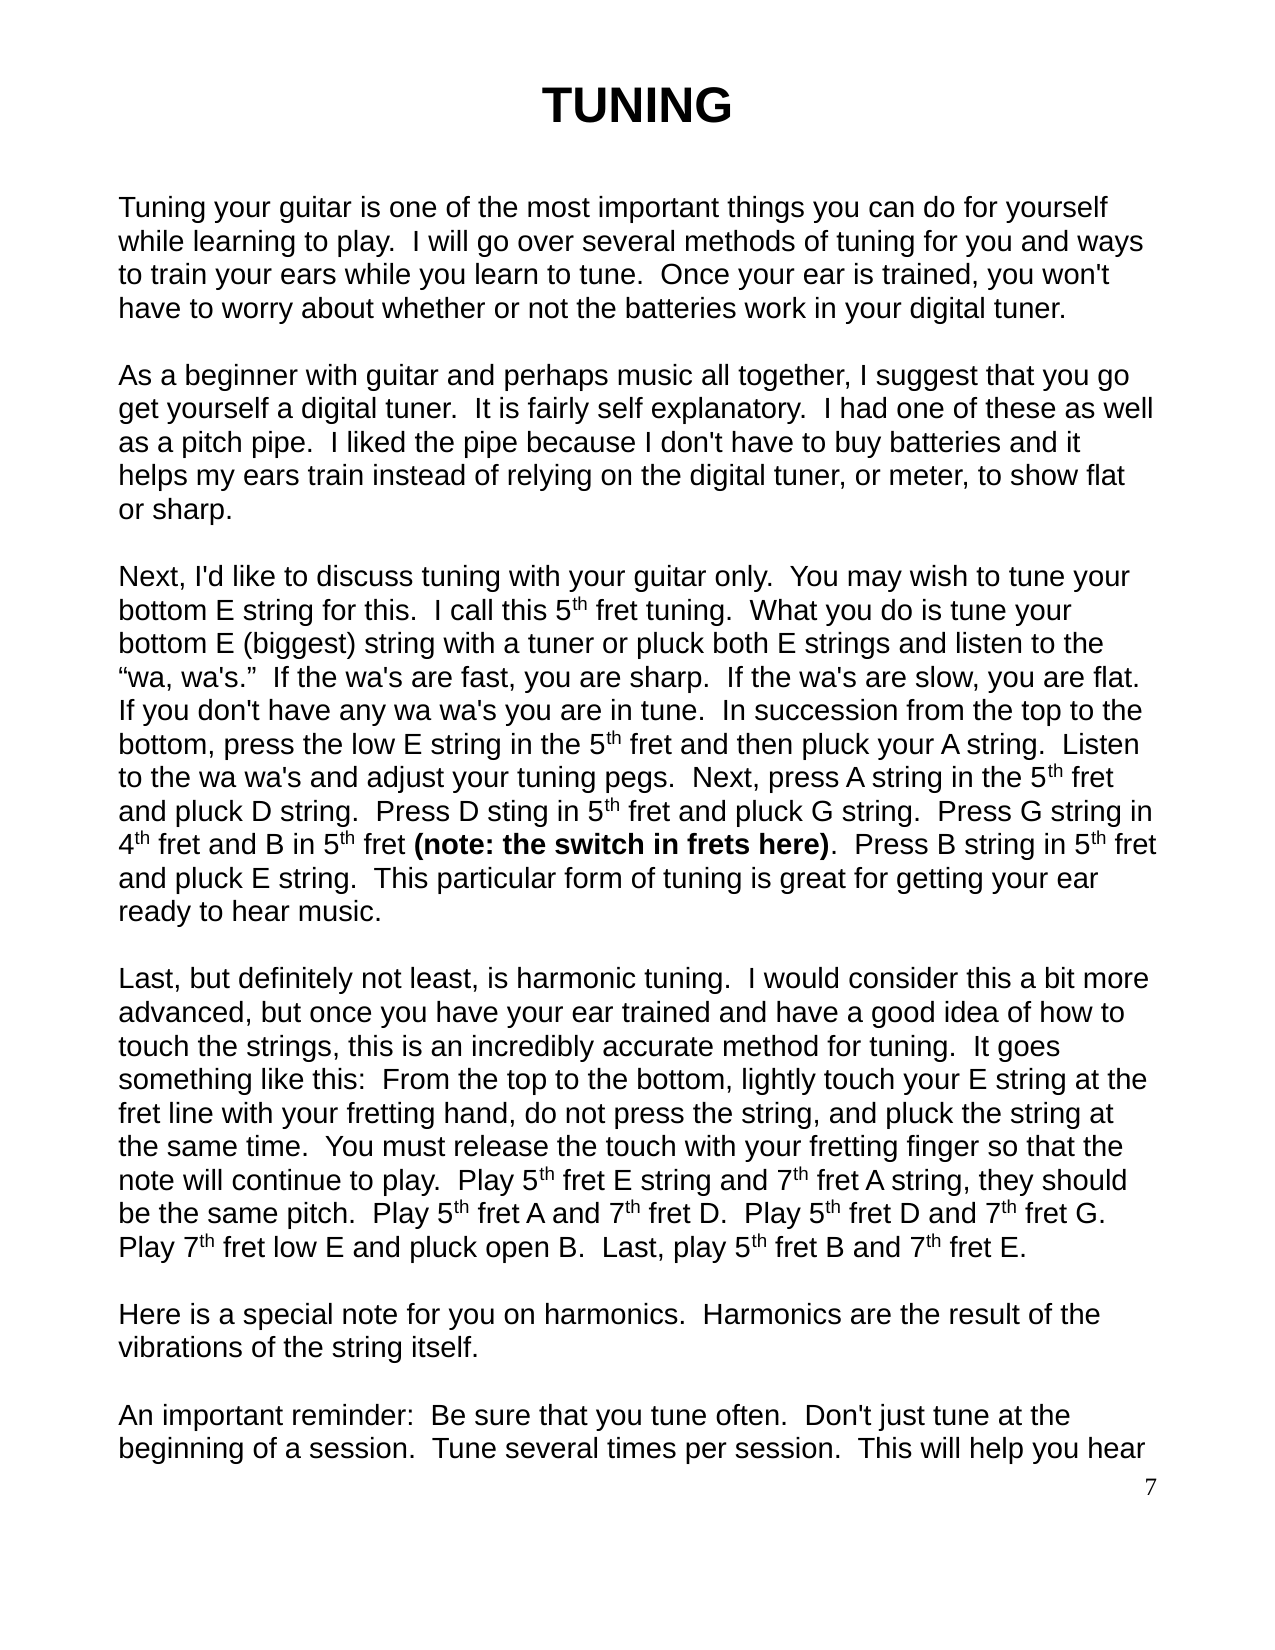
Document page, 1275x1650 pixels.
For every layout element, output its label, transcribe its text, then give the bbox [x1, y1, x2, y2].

text An important reminder: Be sure that you tune often. Don't just tune at the beginning of a session. Tune several times per session. This will help you hear [118, 1397, 1157, 1464]
text Tuning your guitar is one of the most important things you can do for yourself while learning to play. I will go over several methods of tuning for you and ways to train your ears while you learn to tune. Once your ear is trained, you won't have to worry about whether or not the batteries work in your digital tuner. [118, 190, 1157, 324]
text Last, but definitely not least, is harmonic tuning. I would consider this a bit more advanced, but once you have your ear trained and have a good idea of how to touch the strings, this is an incredibly accurate method for tuning. It goes something like this: From the top to the bottom, lightly touch your E string at the fret line with your fretting hand, do not press the string, and pluck the string at the same time. You must release the touch with your fretting finger so that the note will continue to play. Play 5th fret E string and 7th fret A string, they should be the same pitch. Play 5th fret A and 7th fret D. Play 5th fret D and 7th fret G. Play 7th fret low E and pluck open B. Last, play 5th fret B and 7th fret E. [118, 961, 1157, 1263]
text Here is a special note for you on harmonics. Harmonics are the result of the vibrations of the string itself. [118, 1297, 1157, 1364]
text Next, I'd like to discuss tuning with your guitar only. You may wish to tune your bottom E string for this. I call this 5th fret tuning. What you do is tune your bottom E (biggest) string with a tuner or pluck both E strings and listen to the “wa, wa's.” If the wa's are fast, you are sharp. If the wa's are slow, you are flat. If you don't have any wa wa's you are in tune. In succession from the top to the bottom, press the low E string in the 5th fret and then pluck your A string. Listen to the wa wa's and adjust your tuning pegs. Next, press A string in the 5th fret and pluck D string. Press D sting in 5th fret and pluck G string. Press G string in 4th fret and B in 5th fret (note: the switch in frets here). Press B string in 5th fret and pluck E string. This particular form of tuning is great for getting your ear ready to hear music. [118, 559, 1157, 928]
text TUNING [118, 75, 1157, 132]
text As a beginner with guitar and perhaps music all together, I suggest that you go get yourself a digital tuner. It is fairly self explanatory. I had one of these as well as a pitch pipe. I liked the pipe because I don't have to buy batteries and it helps my ears train instead of relying on the digital tuner, or meter, to show flat or sharp. [118, 358, 1157, 525]
